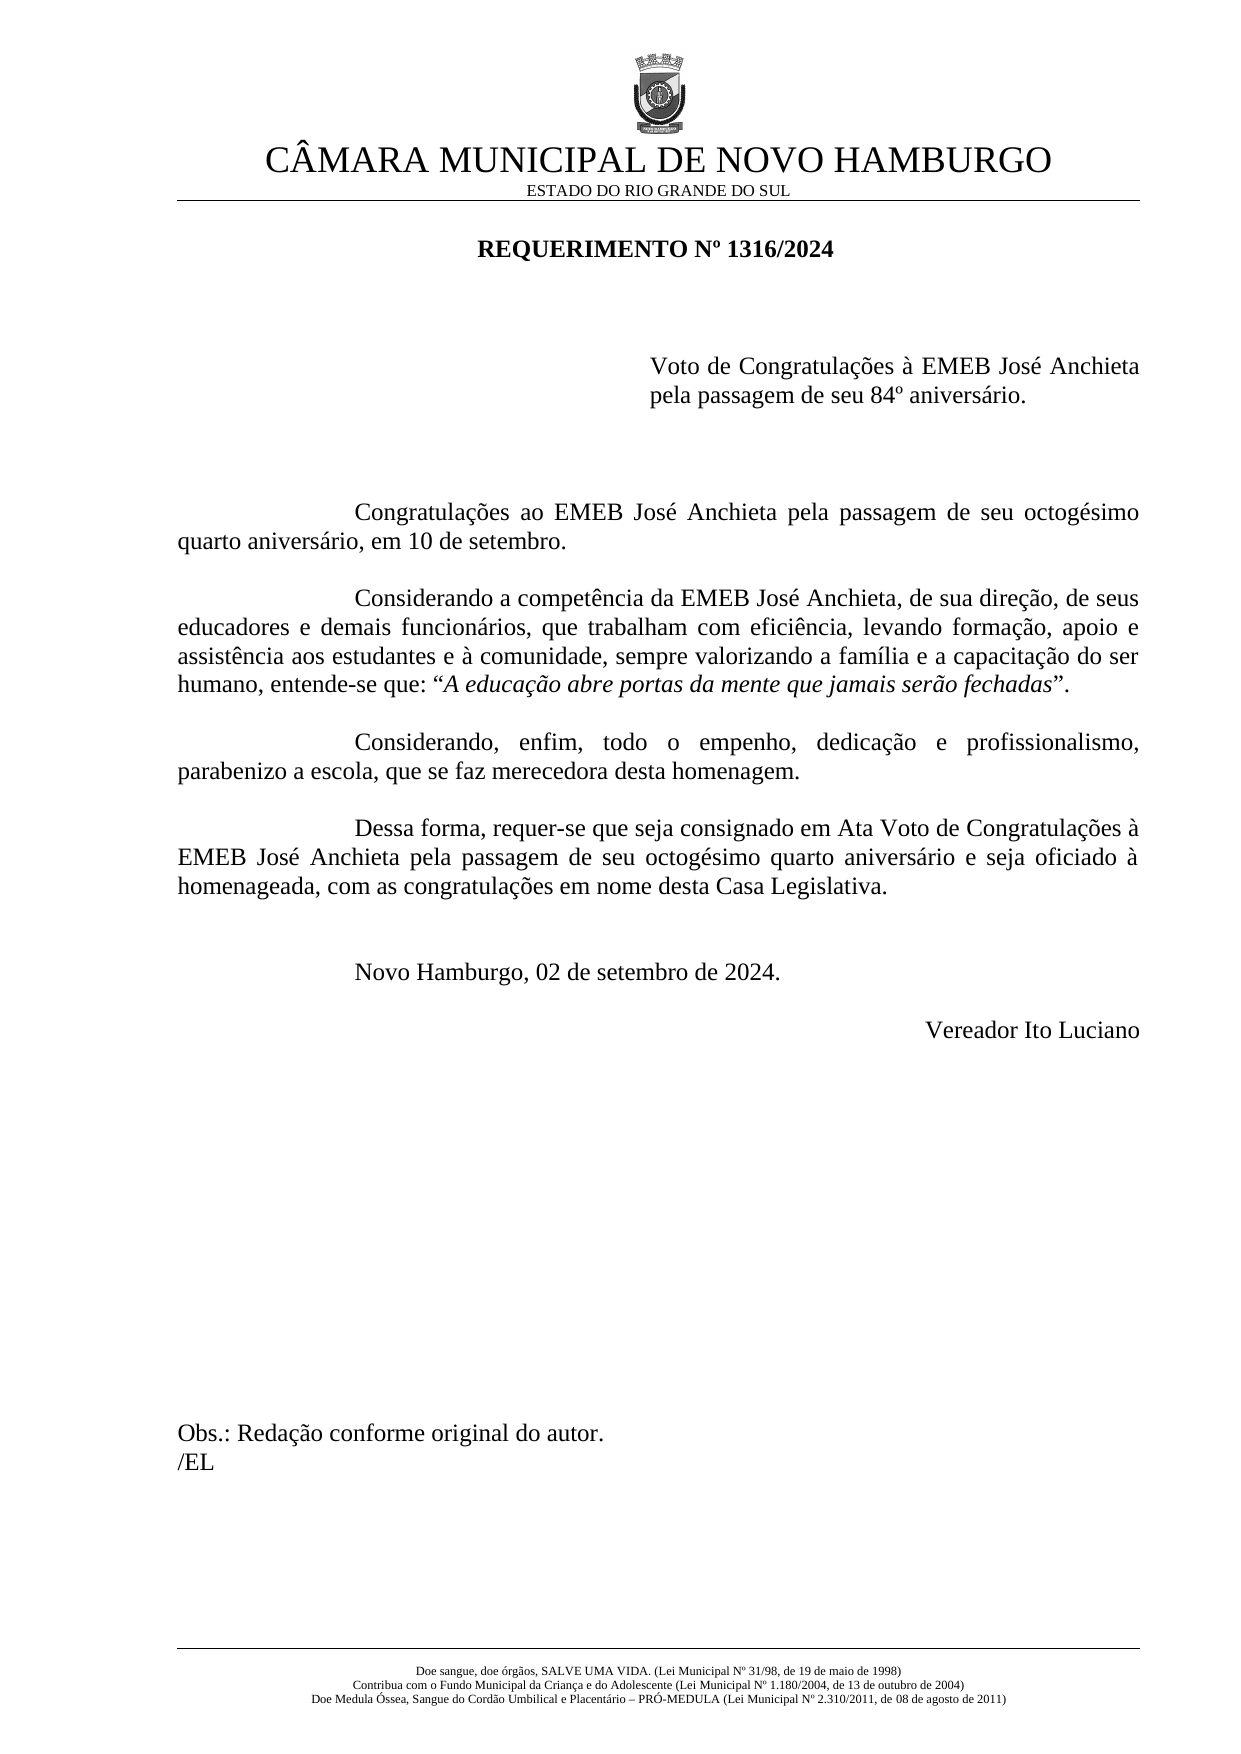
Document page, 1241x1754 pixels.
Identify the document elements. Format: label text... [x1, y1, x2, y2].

text Obs.: Redação conforme original do autor. [177, 1418, 1140, 1447]
text Considerando, enfim, todo o empenho, dedicação e profissionalismo, parabenizo a escola, que se faz merecedora desta homenagem. [177, 727, 1140, 784]
text /EL [177, 1447, 1140, 1476]
text Dessa forma, requer-se que seja consignado em Ata Voto de Congratulações à EMEB José Anchieta pela passagem de seu octogésimo quarto aniversário e seja oficiado à homenageada, com as congratulações em nome desta Casa Legislativa. [177, 813, 1140, 899]
text Considerando a competência da EMEB José Anchieta, de sua direção, de seus educadores e demais funcionários, que trabalham com eficiência, levando formação, apoio e assistência aos estudantes e à comunidade, sempre valorizando a família e a capacitação do ser humano, entende-se que: “A educação abre portas da mente que jamais serão fechadas”. [177, 583, 1140, 698]
text Congratulações ao EMEB José Anchieta pela passagem de seu octogésimo quarto aniversário, em 10 de setembro. [177, 497, 1140, 554]
text Vereador Ito Luciano [177, 1015, 1140, 1044]
text Voto de Congratulações à EMEB José Anchieta pela passagem de seu 84º aniversário. [649, 351, 1140, 408]
title REQUERIMENTO Nº 1316/2024 [177, 234, 1140, 262]
text Novo Hamburgo, 02 de setembro de 2024. [177, 957, 1140, 986]
